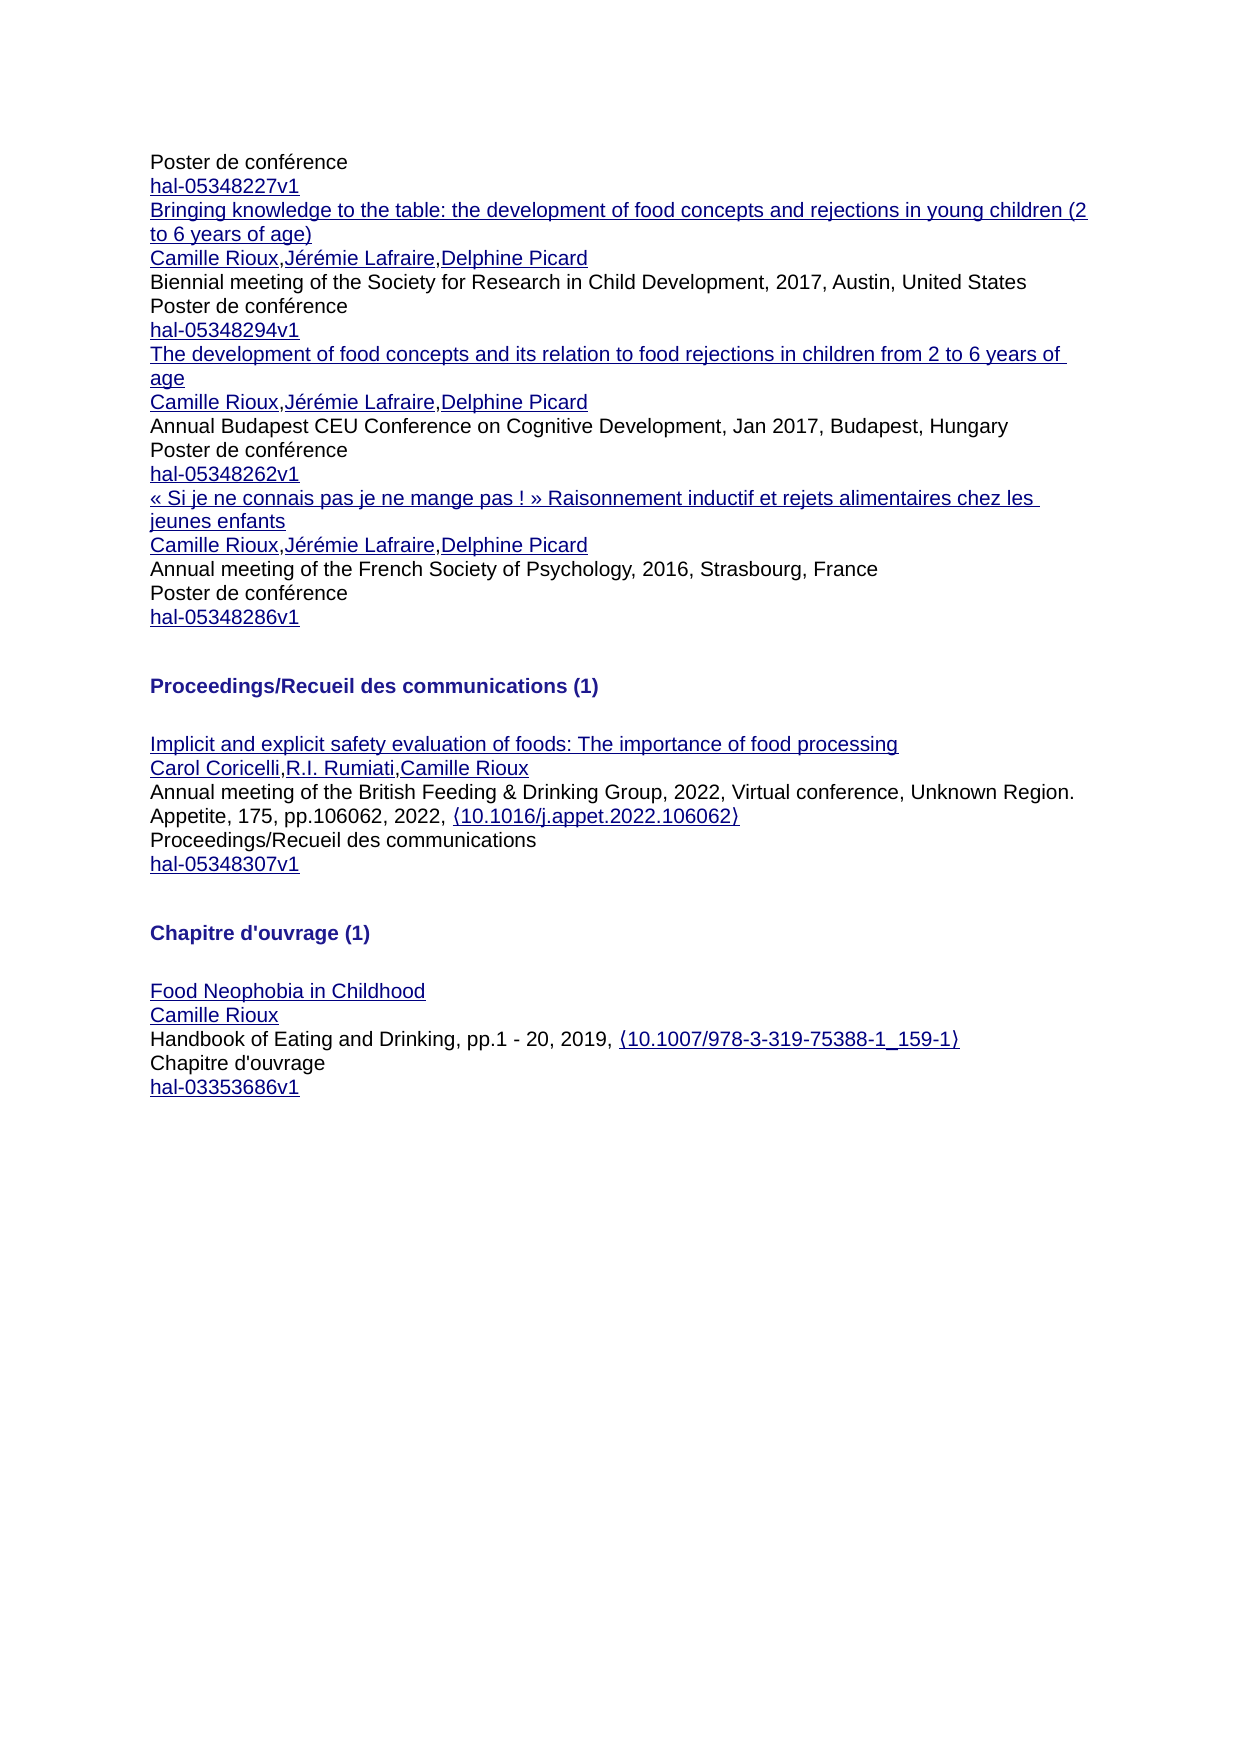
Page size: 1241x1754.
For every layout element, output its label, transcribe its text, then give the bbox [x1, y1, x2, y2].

table_cell Bringing knowledge to the table: the development of food concepts and rejections in young children (2 to 6 years of age) Camille Rioux,Jérémie Lafraire,Delphine Picard Biennial meeting of the Society for Research in Child Development, 2017, Austin, United States Poster de conférence hal-05348294v1 [150, 198, 1090, 342]
table_cell « Si je ne connais pas je ne mange pas ! » Raisonnement inductif et rejets alimentaires chez les jeunes enfants Camille Rioux,Jérémie Lafraire,Delphine Picard Annual meeting of the French Society of Psychology, 2016, Strasbourg, France Poster de conférence hal-05348286v1 [150, 485, 1090, 629]
table_header Food Neophobia in Childhood Camille Rioux Handbook of Eating and Drinking, pp.1 - 20, 2019, ⟨10.1007/978-3-319-75388-1_159-1⟩ Chapitre d'ouvrage hal-03353686v1 [150, 979, 1090, 1099]
subtitle Chapitre d'ouvrage (1) [150, 921, 1090, 945]
table_cell Poster de conférence hal-05348227v1 [150, 150, 1090, 198]
table_header Implicit and explicit safety evaluation of foods: The importance of food processing Carol Coricelli,R.I. Rumiati,Camille Rioux Annual meeting of the British Feeding & Drinking Group, 2022, Virtual conference, Unknown Region. Appetite, 175, pp.106062, 2022, ⟨10.1016/j.appet.2022.106062⟩ Proceedings/Recueil des communications hal-05348307v1 [150, 732, 1090, 876]
table_cell The development of food concepts and its relation to food rejections in children from 2 to 6 years of age Camille Rioux,Jérémie Lafraire,Delphine Picard Annual Budapest CEU Conference on Cognitive Development, Jan 2017, Budapest, Hungary Poster de conférence hal-05348262v1 [150, 342, 1090, 485]
subtitle Proceedings/Recueil des communications (1) [150, 674, 1090, 698]
